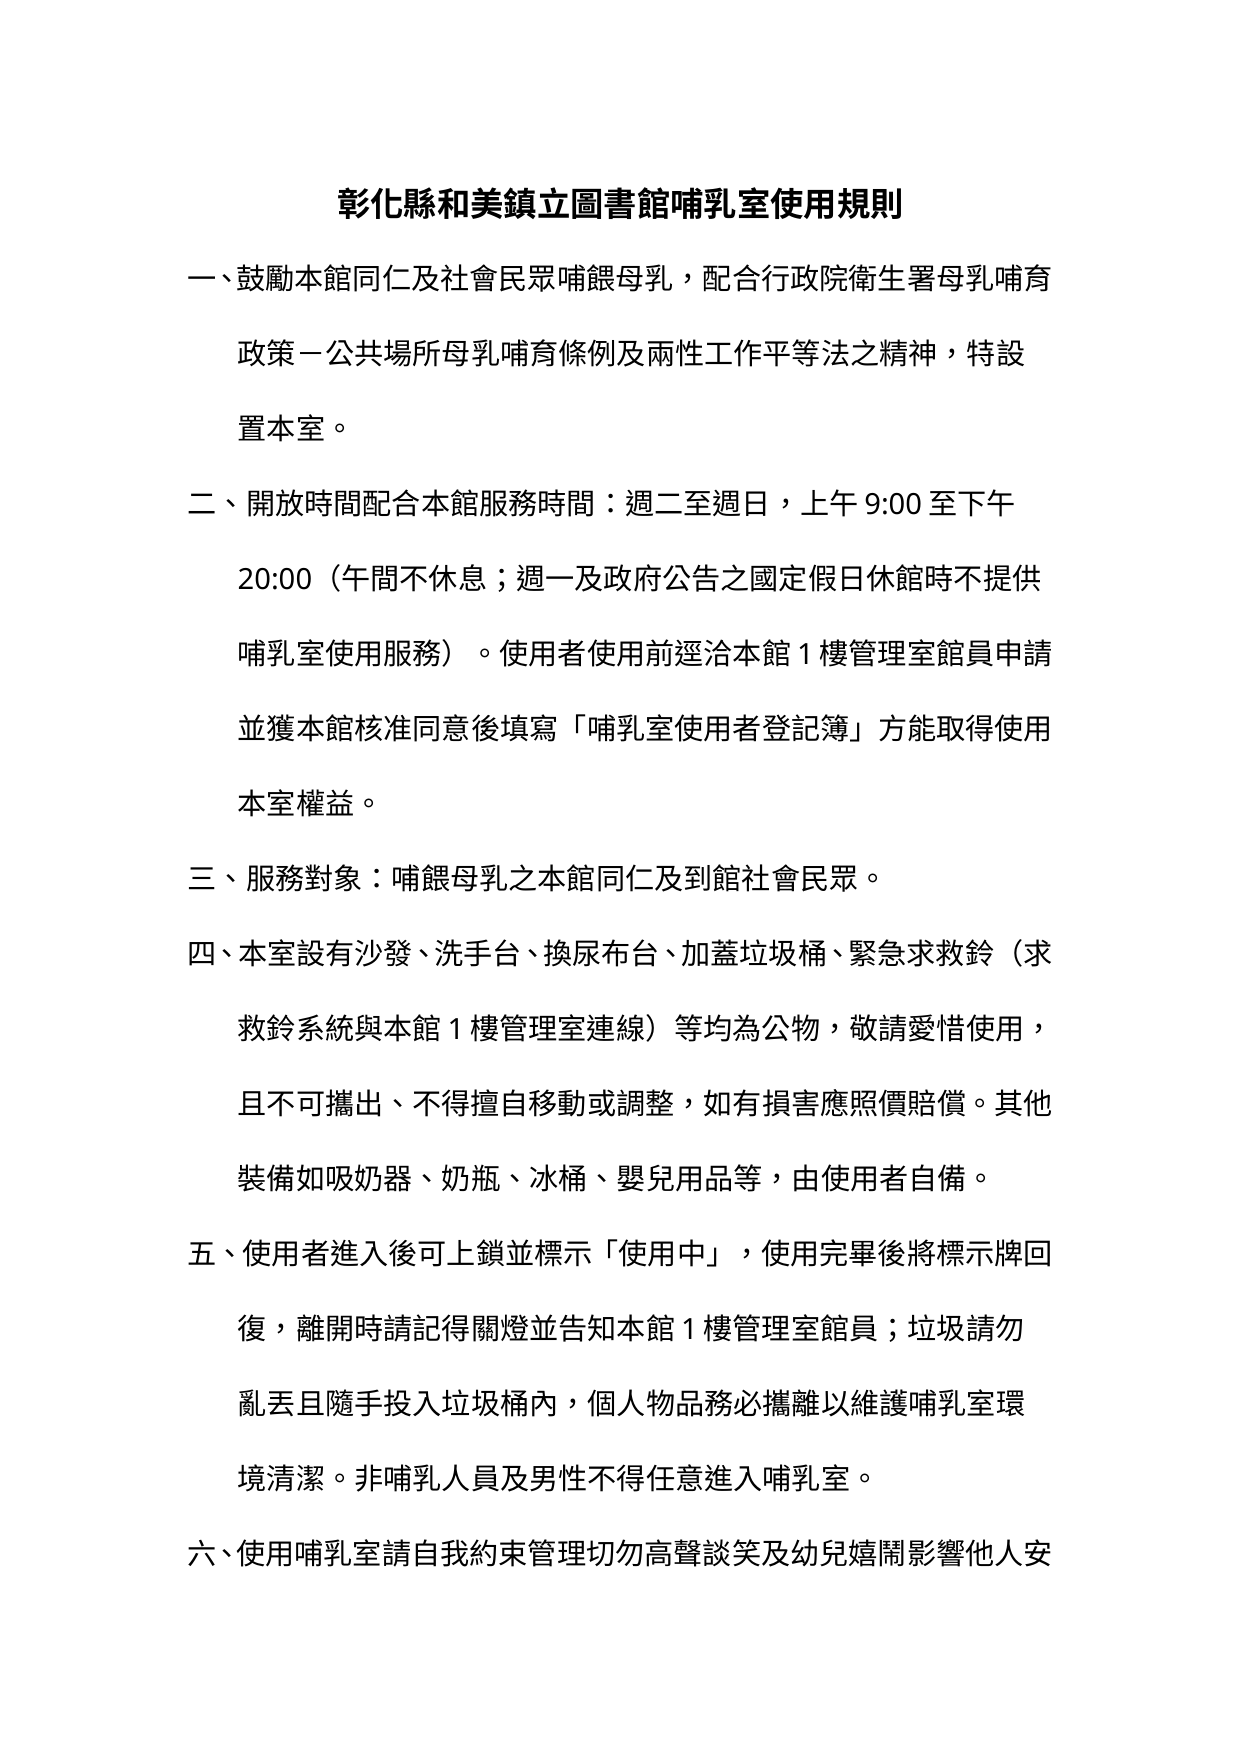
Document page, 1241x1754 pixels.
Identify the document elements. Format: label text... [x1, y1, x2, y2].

text 五、使用者進入後可上鎖並標示「使用中」，使用完畢後將標示牌回復，離開時請記得關燈並告知本館1樓管理室館員；垃圾請勿亂丟且隨手投入垃圾桶內，個人物品務必攜離以維護哺乳室環境清潔。非哺乳人員及男性不得任意進入哺乳室。 [187, 1214, 1053, 1514]
text 三、服務對象：哺餵母乳之本館同仁及到館社會民眾。 [187, 839, 1053, 914]
text 六、使用哺乳室請自我約束管理切勿高聲談笑及幼兒嬉鬧影響他人安 [187, 1514, 1053, 1589]
text 一、鼓勵本館同仁及社會民眾哺餵母乳，配合行政院衛生署母乳哺育政策－公共場所母乳哺育條例及兩性工作平等法之精神，特設置本室。 [187, 239, 1053, 464]
text 四、本室設有沙發、洗手台、換尿布台、加蓋垃圾桶、緊急求救鈴（求救鈴系統與本館1樓管理室連線）等均為公物，敬請愛惜使用，且不可攜出、不得擅自移動或調整，如有損害應照價賠償。其他裝備如吸奶器、奶瓶、冰桶、嬰兒用品等，由使用者自備。 [187, 914, 1053, 1214]
text 二、開放時間配合本館服務時間：週二至週日，上午9:00至下午20:00（午間不休息；週一及政府公告之國定假日休館時不提供哺乳室使用服務）。使用者使用前逕洽本館1樓管理室館員申請並獲本館核准同意後填寫「哺乳室使用者登記簿」方能取得使用本室權益。 [187, 464, 1053, 839]
text 彰化縣和美鎮立圖書館哺乳室使用規則 [187, 164, 1053, 239]
